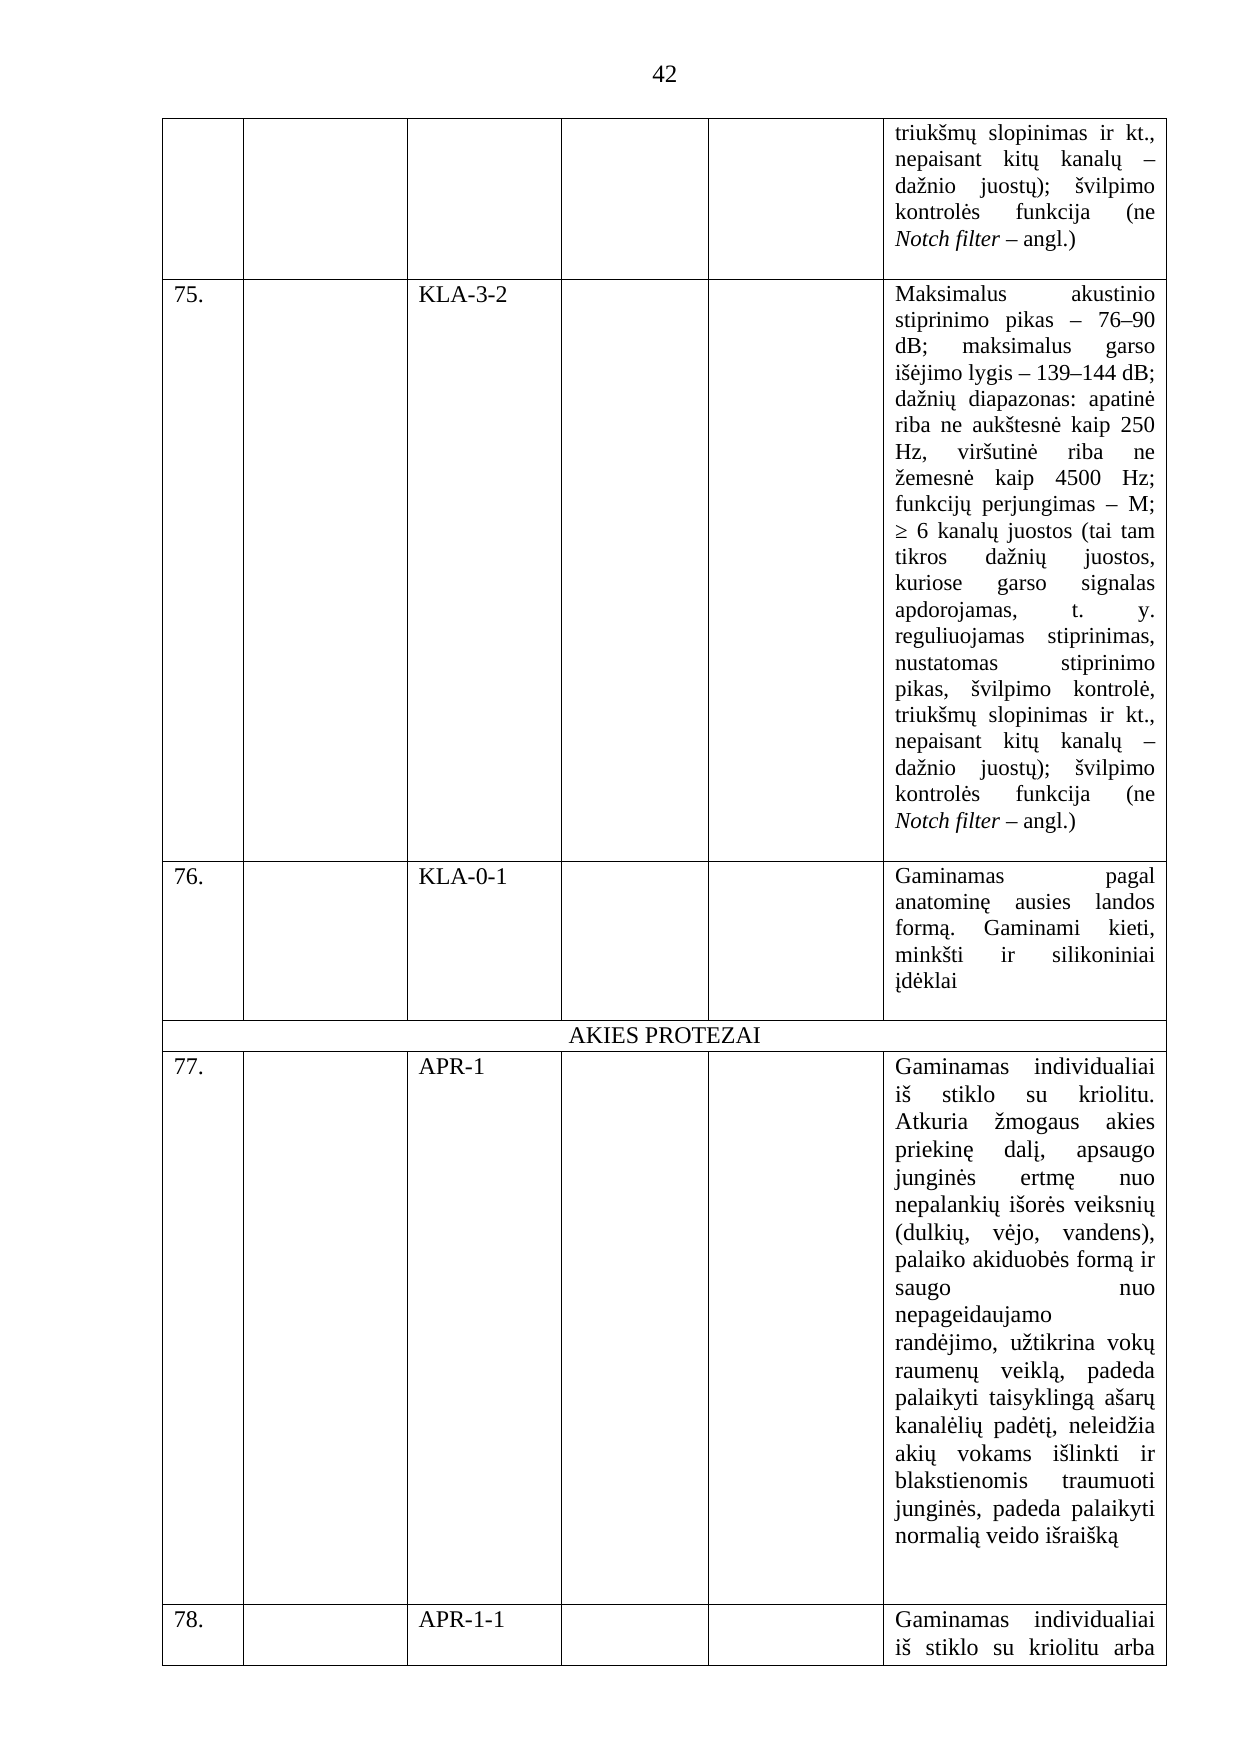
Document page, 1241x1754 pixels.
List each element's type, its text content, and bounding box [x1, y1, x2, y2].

table_cell 75. [163, 280, 243, 861]
table_cell [244, 280, 407, 861]
table_cell [562, 862, 708, 1020]
table_cell triukšmų slopinimas ir kt., nepaisant kitų kanalų ‒ dažnio juostų); švilpimo kontrolės funkcija (ne Notch filter ‒ angl.) [884, 119, 1166, 278]
table_cell 77. [163, 1052, 243, 1604]
table_cell 78. [163, 1605, 243, 1665]
table_cell APR-1-1 [408, 1605, 561, 1665]
table_cell Maksimalus akustinio stiprinimo pikas – 76‒90 dB; maksimalus garso išėjimo lygis – 139‒144 dB; dažnių diapazonas: apatinė riba ne aukštesnė kaip 250 Hz, viršutinė riba ne žemesnė kaip 4500 Hz; funkcijų perjungimas – M; ≥ 6 kanalų juostos (tai tam tikros dažnių juostos, kuriose garso signalas apdorojamas, t. y. reguliuojamas stiprinimas, nustatomas stiprinimo pikas, švilpimo kontrolė, triukšmų slopinimas ir kt., nepaisant kitų kanalų ‒ dažnio juostų); švilpimo kontrolės funkcija (ne Notch filter ‒ angl.) [884, 280, 1166, 861]
table_cell [709, 280, 883, 861]
table_cell [709, 1052, 883, 1604]
table_cell [562, 1052, 708, 1604]
table_cell [408, 119, 561, 278]
table_cell 76. [163, 862, 243, 1020]
table_cell KLA-0-1 [408, 862, 561, 1020]
table_cell [562, 280, 708, 861]
table_cell [562, 1605, 708, 1665]
table_cell [163, 119, 243, 278]
table_cell Gaminamas individualiai iš stiklo su kriolitu. Atkuria žmogaus akies priekinę dalį, apsaugo junginės ertmę nuo nepalankių išorės veiksnių (dulkių, vėjo, vandens), palaiko akiduobės formą ir saugo nuo nepageidaujamo randėjimo, užtikrina vokų raumenų veiklą, padeda palaikyti taisyklingą ašarų kanalėlių padėtį, neleidžia akių vokams išlinkti ir blakstienomis traumuoti junginės, padeda palaikyti normalią veido išraišką [884, 1052, 1166, 1604]
table_cell [709, 1605, 883, 1665]
table_cell [562, 119, 708, 278]
table_cell APR-1 [408, 1052, 561, 1604]
table_cell KLA-3-2 [408, 280, 561, 861]
table_cell [244, 1605, 407, 1665]
table_cell [709, 119, 883, 278]
table_cell [244, 1052, 407, 1604]
table_cell [244, 119, 407, 278]
table_cell Gaminamas individualiai iš stiklo su kriolitu arba [884, 1605, 1166, 1665]
table_cell [709, 862, 883, 1020]
table_cell [244, 862, 407, 1020]
table_cell AKIES PROTEZAI [163, 1021, 1166, 1051]
table_cell Gaminamas pagal anatominę ausies landos formą. Gaminami kieti, minkšti ir silikoniniai įdėklai [884, 862, 1166, 1020]
